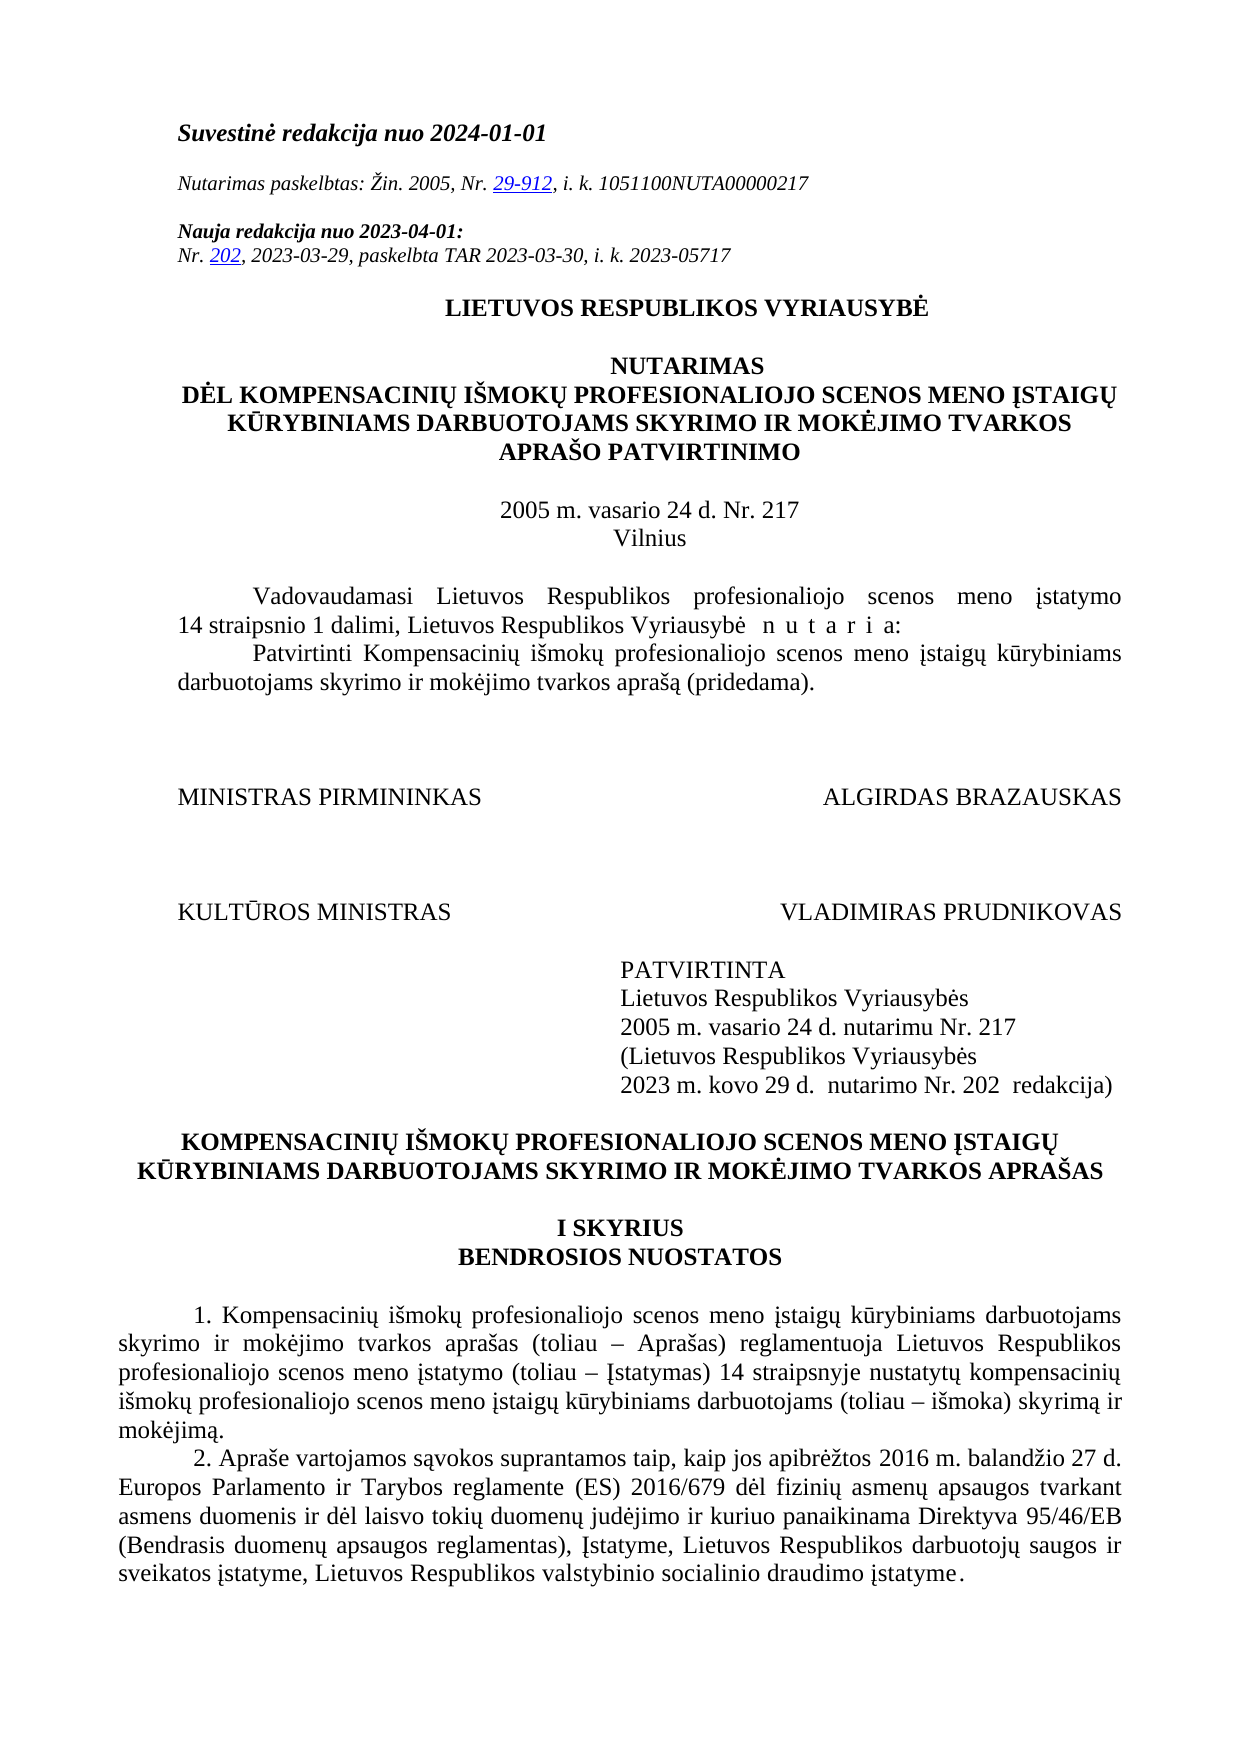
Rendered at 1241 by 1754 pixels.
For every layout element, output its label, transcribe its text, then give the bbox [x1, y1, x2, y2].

text DĖL KOMPENSACINIŲ IŠMOKŲ PROFESIONALIOJO SCENOS MENO ĮSTAIGŲ KŪRYBINIAMS DARBUOTOJAMS SKYRIMO IR MOKĖJIMO TVARKOS APRAŠO PATVIRTINIMO [177, 380, 1122, 466]
text BENDROSIOS NUOSTATOS [118, 1242, 1122, 1271]
text Nr. 202, 2023-03-29, paskelbta TAR 2023-03-30, i. k. 2023-05717 [177, 243, 1122, 267]
text Nutarimas paskelbtas: Žin. 2005, Nr. 29-912, i. k. 1051100NUTA00000217 [177, 171, 1122, 195]
text Kultūros ministras Vladimiras Prudnikovas [177, 897, 1122, 926]
text 1. Kompensacinių išmokų profesionaliojo scenos meno įstaigų kūrybiniams darbuotojams skyrimo ir mokėjimo tvarkos aprašas (toliau – Aprašas) reglamentuoja Lietuvos Respublikos profesionaliojo scenos meno įstatymo (toliau – Įstatymas) 14 straipsnyje nustatytų kompensacinių išmokų profesionaliojo scenos meno įstaigų kūrybiniams darbuotojams (toliau – išmoka) skyrimą ir mokėjimą. [118, 1300, 1122, 1443]
text Vadovaudamasi Lietuvos Respublikos profesionaliojo scenos meno įstatymo 14 straipsnio 1 dalimi, Lietuvos Respublikos Vyriausybė nutaria: [177, 581, 1122, 638]
text NUTARIMAS [177, 351, 1122, 380]
text PATVIRTINTA Lietuvos Respublikos Vyriausybės 2005 m. vasario 24 d. nutarimu Nr. 217 (Lietuvos Respublikos Vyriausybės 2023 m. kovo 29 d. nutarimo Nr. 202 redakcija) [620, 955, 1122, 1098]
text I SKYRIUS [118, 1213, 1122, 1242]
text 2005 m. vasario 24 d. Nr. 217 [177, 495, 1122, 523]
text Suvestinė redakcija nuo 2024-01-01 [177, 118, 1122, 147]
text Vilnius [177, 523, 1122, 552]
text Patvirtinti Kompensacinių išmokų profesionaliojo scenos meno įstaigų kūrybiniams darbuotojams skyrimo ir mokėjimo tvarkos aprašą (pridedama). [177, 638, 1122, 696]
text Ministras Pirmininkas Algirdas Brazauskas [177, 782, 1122, 811]
text KOMPENSACINIŲ IŠMOKŲ PROFESIONALIOJO SCENOS MENO ĮSTAIGŲ KŪRYBINIAMS DARBUOTOJAMS SKYRIMO IR MOKĖJIMO TVARKOS APRAŠAS [118, 1127, 1122, 1185]
text Nauja redakcija nuo 2023-04-01: [177, 219, 1122, 243]
text 2. Apraše vartojamos sąvokos suprantamos taip, kaip jos apibrėžtos 2016 m. balandžio 27 d. Europos Parlamento ir Tarybos reglamente (ES) 2016/679 dėl fizinių asmenų apsaugos tvarkant asmens duomenis ir dėl laisvo tokių duomenų judėjimo ir kuriuo panaikinama Direktyva 95/46/EB (Bendrasis duomenų apsaugos reglamentas), Įstatyme, Lietuvos Respublikos darbuotojų saugos ir sveikatos įstatyme, Lietuvos Respublikos valstybinio socialinio draudimo įstatyme. [118, 1443, 1122, 1587]
text LIETUVOS RESPUBLIKOS VYRIAUSYBĖ [177, 293, 1122, 322]
